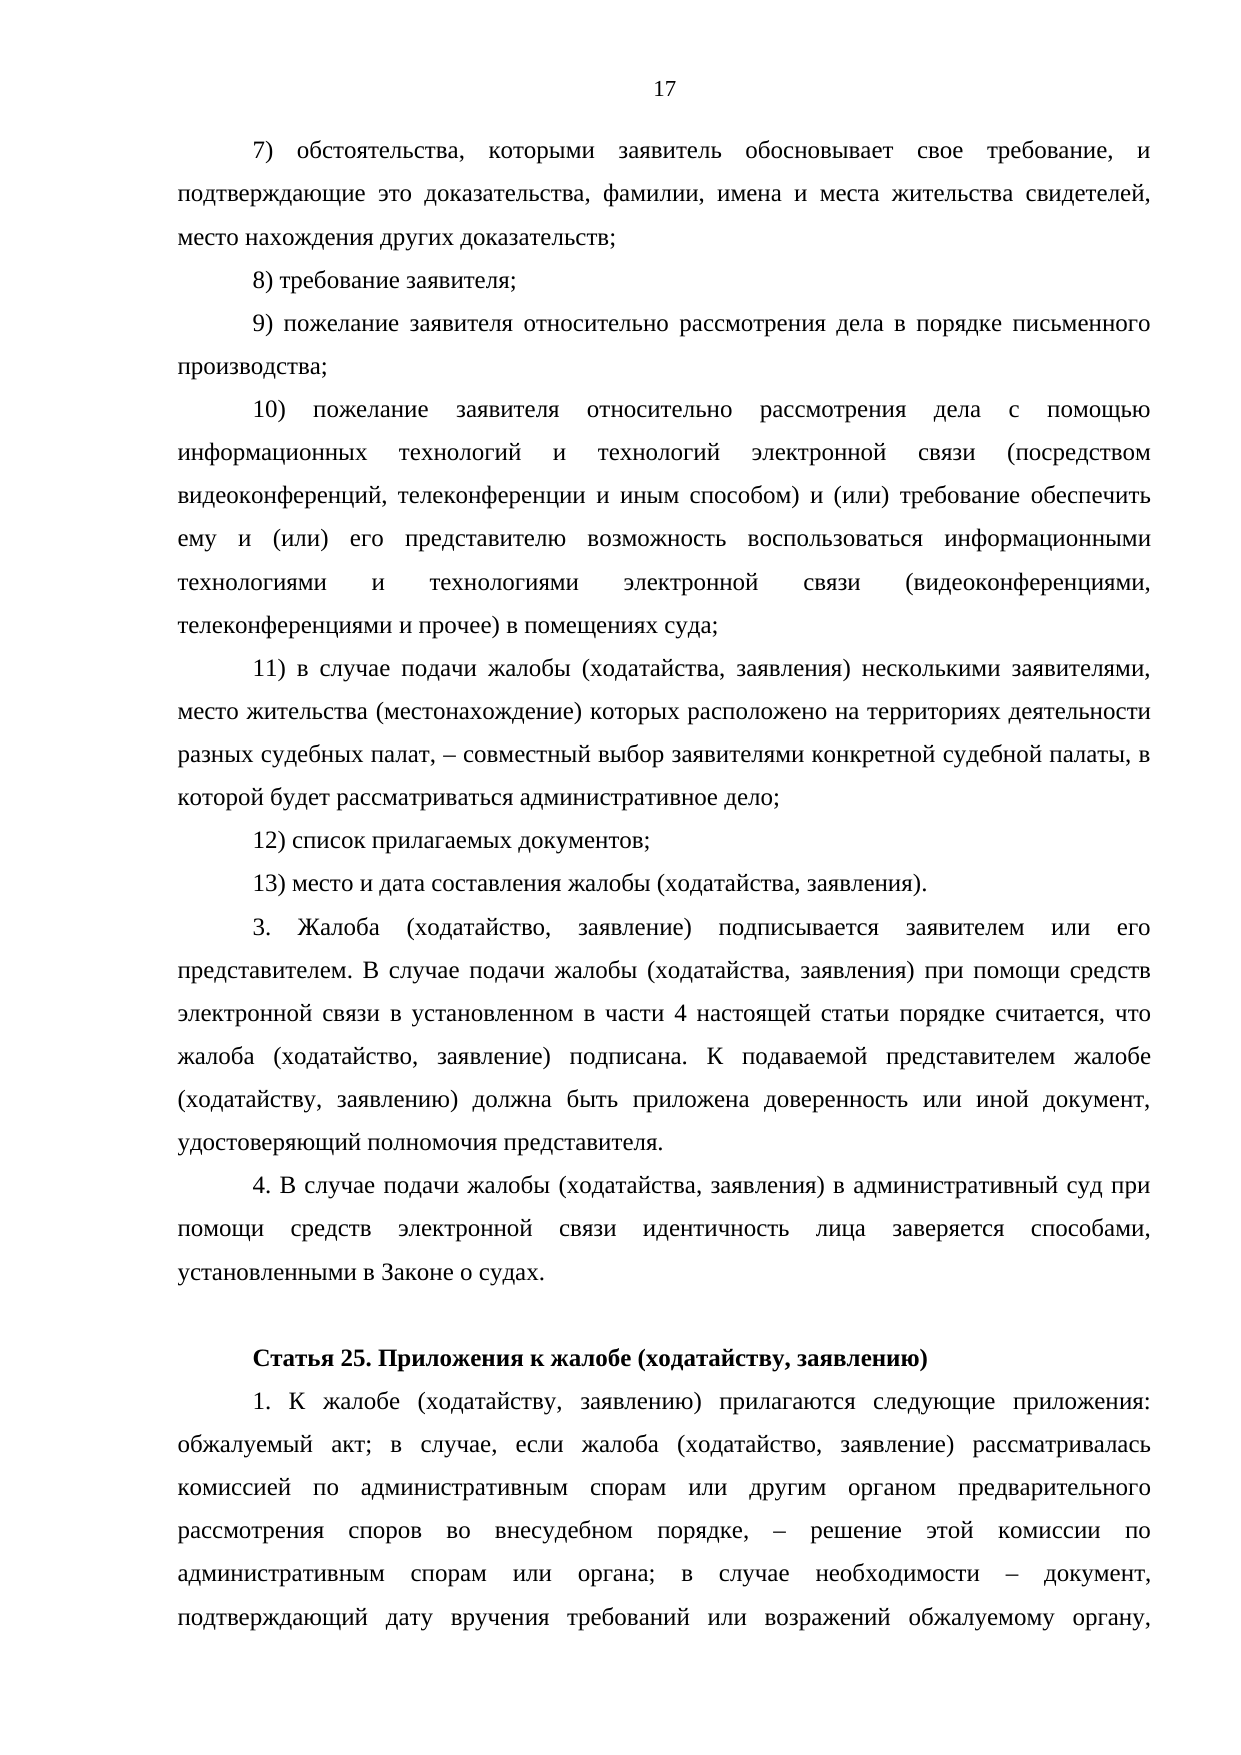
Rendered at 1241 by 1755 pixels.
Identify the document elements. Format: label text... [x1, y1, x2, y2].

text 8) требование заявителя; [177, 265, 1152, 293]
text 12) список прилагаемых документов; [177, 825, 1152, 854]
text Статья 25. Приложения к жалобе (ходатайству, заявлению) [177, 1343, 1152, 1372]
text 9) пожелание заявителя относительно рассмотрения дела в порядке письменного производства; [177, 308, 1152, 380]
text 3. Жалоба (ходатайство, заявление) подписывается заявителем или его представителем. В случае подачи жалобы (ходатайства, заявления) при помощи средств электронной связи в установленном в части 4 настоящей статьи порядке считается, что жалоба (ходатайство, заявление) подписана. К подаваемой представителем жалобе (ходатайству, заявлению) должна быть приложена доверенность или иной документ, удостоверяющий полномочия представителя. [177, 912, 1152, 1156]
text 1. К жалобе (ходатайству, заявлению) прилагаются следующие приложения: обжалуемый акт; в случае, если жалоба (ходатайство, заявление) рассматривалась комиссией по административным спорам или другим органом предварительного рассмотрения споров во внесудебном порядке, – решение этой комиссии по административным спорам или органа; в случае необходимости – документ, подтверждающий дату вручения требований или возражений обжалуемому органу, [177, 1386, 1152, 1630]
text 10) пожелание заявителя относительно рассмотрения дела с помощью информационных технологий и технологий электронной связи (посредством видеоконференций, телеконференции и иным способом) и (или) требование обеспечить ему и (или) его представителю возможность воспользоваться информационными технологиями и технологиями электронной связи (видеоконференциями, телеконференциями и прочее) в помещениях суда; [177, 394, 1152, 638]
text 7) обстоятельства, которыми заявитель обосновывает свое требование, и подтверждающие это доказательства, фамилии, имена и места жительства свидетелей, место нахождения других доказательств; [177, 135, 1152, 250]
text 4. В случае подачи жалобы (ходатайства, заявления) в административный суд при помощи средств электронной связи идентичность лица заверяется способами, установленными в Законе о судах. [177, 1170, 1152, 1285]
text 13) место и дата составления жалобы (ходатайства, заявления). [177, 868, 1152, 897]
text 11) в случае подачи жалобы (ходатайства, заявления) несколькими заявителями, место жительства (местонахождение) которых расположено на территориях деятельности разных судебных палат, – совместный выбор заявителями конкретной судебной палаты, в которой будет рассматриваться административное дело; [177, 653, 1152, 811]
